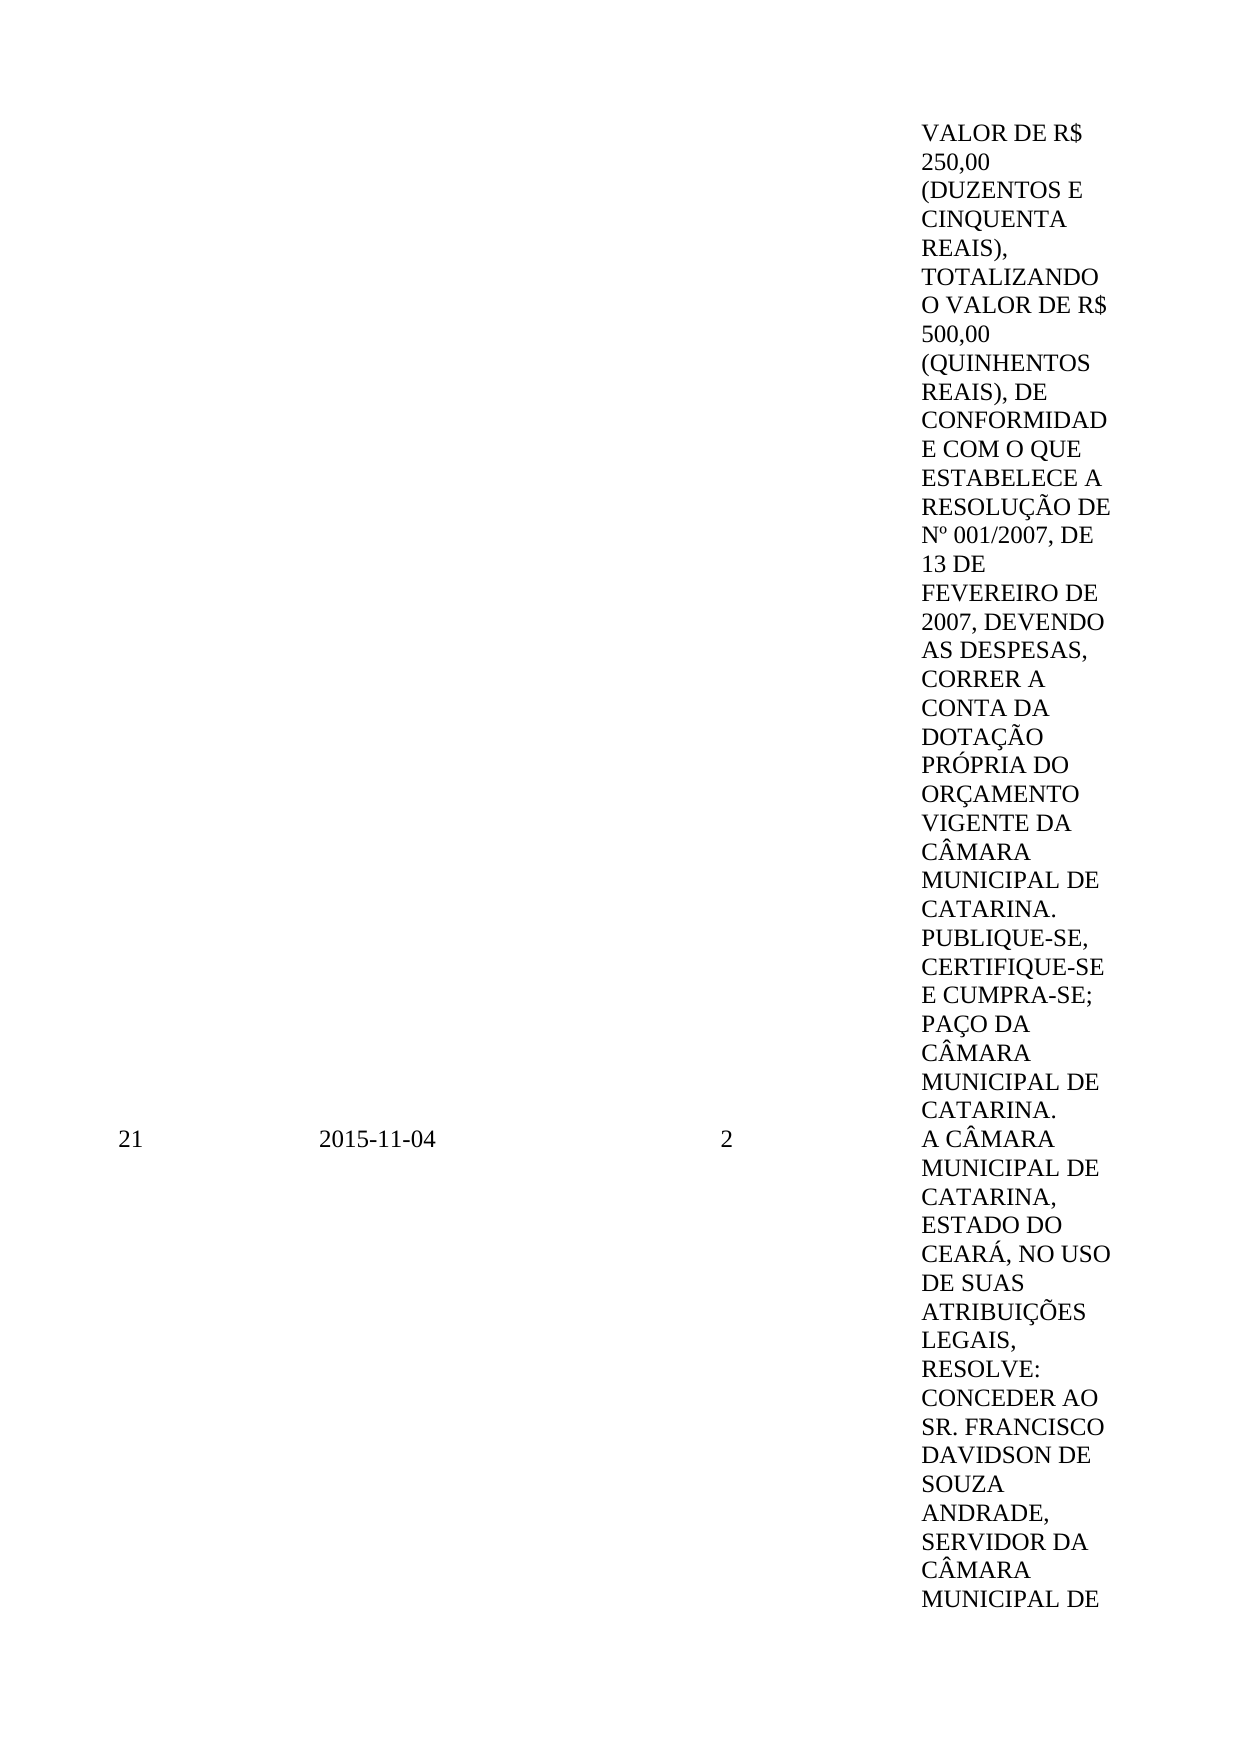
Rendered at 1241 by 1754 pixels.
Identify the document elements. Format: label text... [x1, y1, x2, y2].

table_cell A CÂMARA MUNICIPAL DE CATARINA, ESTADO DO CEARÁ, NO USO DE SUAS ATRIBUIÇÕES LEGAIS, RESOLVE: CONCEDER AO SR. FRANCISCO DAVIDSON DE SOUZA ANDRADE, SERVIDOR DA CÂMARA MUNICIPAL DE [921, 1124, 1122, 1613]
table_cell [720, 118, 921, 1124]
table_cell [520, 118, 720, 1124]
table_cell 2 [720, 1124, 921, 1613]
table_cell 21 [118, 1124, 319, 1613]
table_cell [118, 118, 319, 1124]
table_cell VALOR DE R$ 250,00 (DUZENTOS E CINQUENTA REAIS), TOTALIZANDO O VALOR DE R$ 500,00 (QUINHENTOS REAIS), DE CONFORMIDADE COM O QUE ESTABELECE A RESOLUÇÃO DE Nº 001/2007, DE 13 DE FEVEREIRO DE 2007, DEVENDO AS DESPESAS, CORRER A CONTA DA DOTAÇÃO PRÓPRIA DO ORÇAMENTO VIGENTE DA CÂMARA MUNICIPAL DE CATARINA. PUBLIQUE-SE, CERTIFIQUE-SE E CUMPRA-SE; PAÇO DA CÂMARA MUNICIPAL DE CATARINA. [921, 118, 1122, 1124]
table_cell [520, 1124, 720, 1613]
table_cell [319, 118, 519, 1124]
table_cell 2015-11-04 [319, 1124, 519, 1613]
